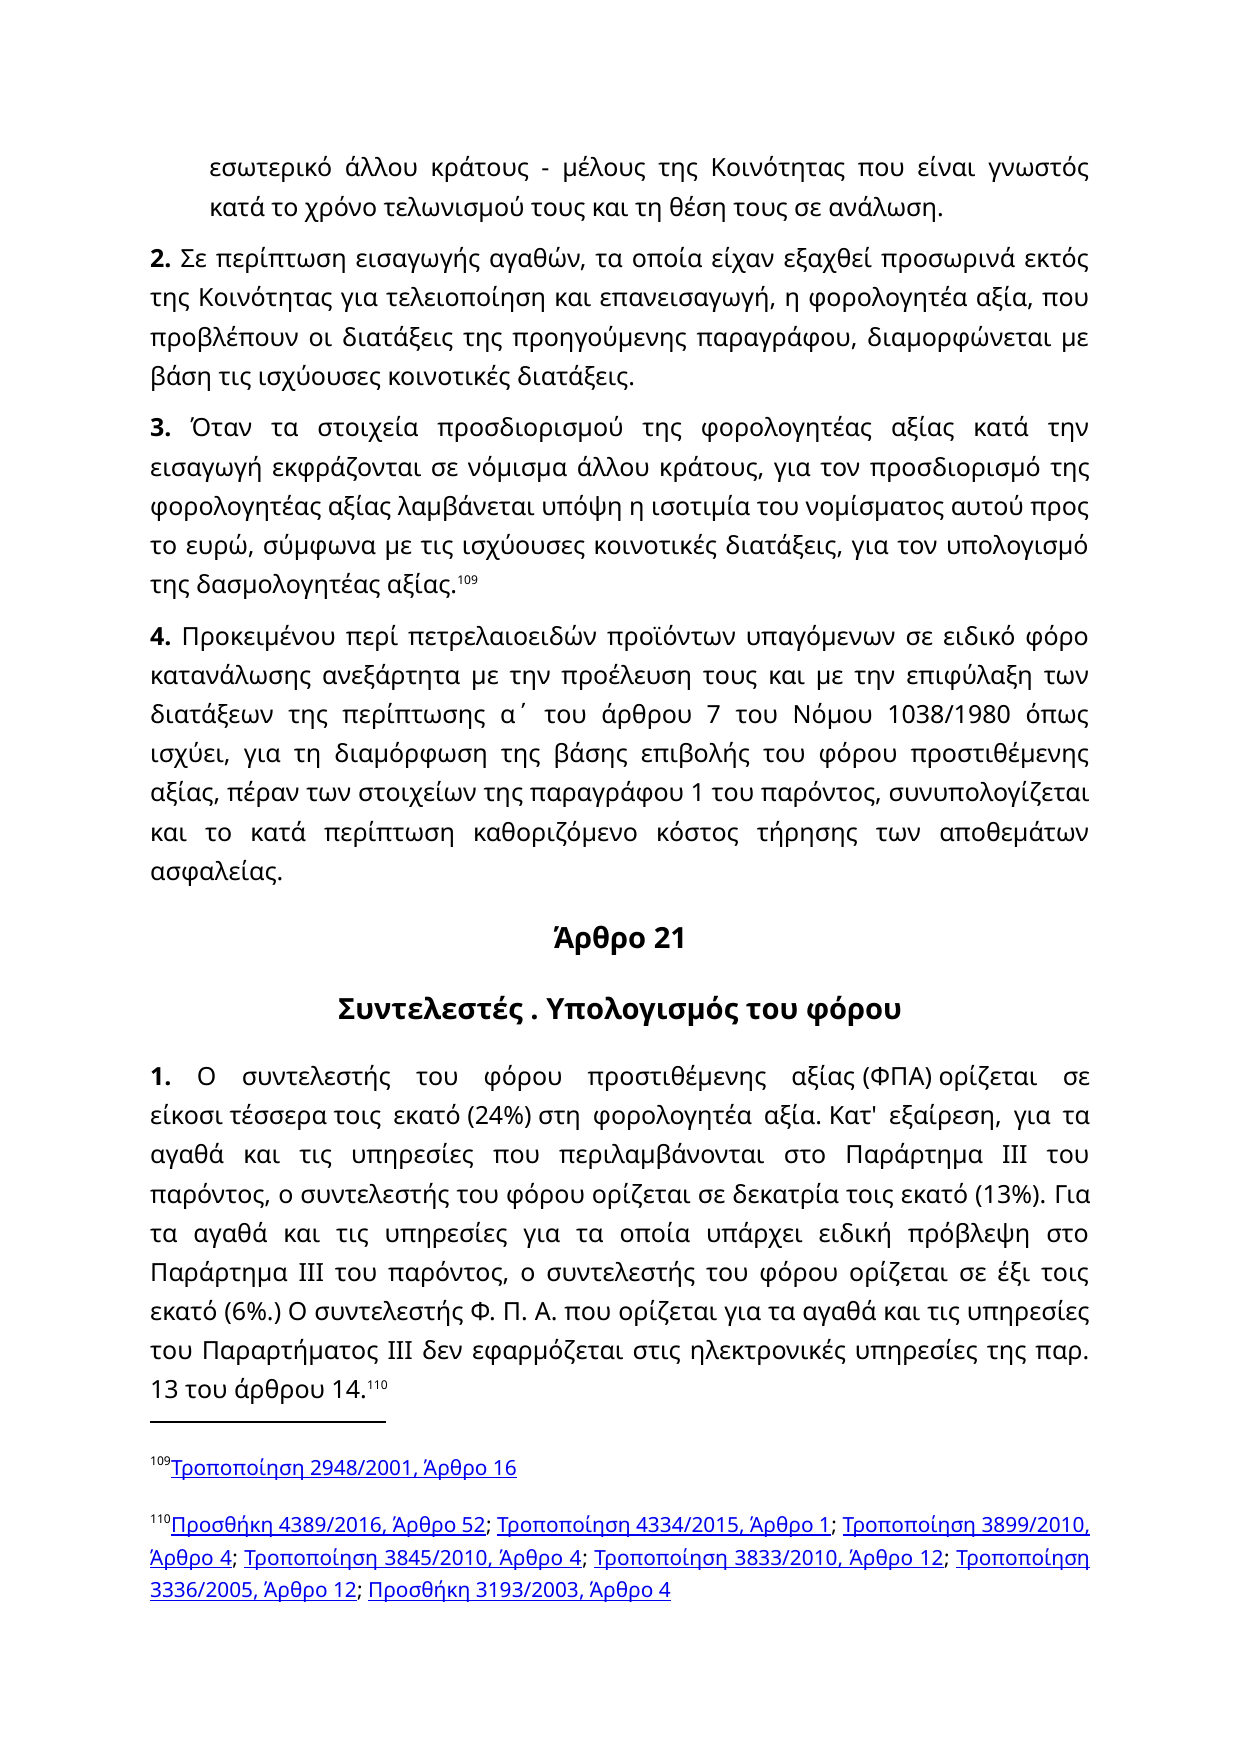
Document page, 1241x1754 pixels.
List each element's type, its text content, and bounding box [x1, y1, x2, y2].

text 3. Όταν τα στοιχεία προσδιορισμού της φορολογητέας αξίας κατά την εισαγωγή εκφράζονται σε νόμισμα άλλου κράτους, για τον προσδιορισμό της φορολογητέας αξίας λαμβάνεται υπόψη η ισοτιμία του νομίσματος αυτού προς το ευρώ, σύμφωνα με τις ισχύουσες κοινοτικές διατάξεις, για τον υπολογισμό της δασμολογητέας αξίας. [150, 410, 1090, 601]
text Προσθήκη 4389/2016, Άρθρο 52; Τροποποίηση 4334/2015, Άρθρο 1; Τροποποίηση 3899/2010, Άρθρο 4; Τροποποίηση 3845/2010, Άρθρο 4; Τροποποίηση 3833/2010, Άρθρο 12; Τροποποίηση 3336/2005, Άρθρο 12; Προσθήκη 3193/2003, Άρθρο 4 [150, 1510, 1090, 1604]
list εσωτερικό άλλου κράτους - μέλους της Κοινότητας που είναι γνωστός κατά το χρόνο τελωνισμού τους και τη θέση τους σε ανάλωση. [150, 150, 1090, 223]
subtitle Άρθρο 21 [150, 917, 1090, 957]
text 4. Προκειμένου περί πετρελαιοειδών προϊόντων υπαγόμενων σε ειδικό φόρο κατανάλωσης ανεξάρτητα με την προέλευση τους και με την επιφύλαξη των διατάξεων της περίπτωσης α΄ του άρθρου 7 του Νόμου 1038/1980 όπως ισχύει, για τη διαμόρφωση της βάσης επιβολής του φόρου προστιθέμενης αξίας, πέραν των στοιχείων της παραγράφου 1 του παρόντος, συνυπολογίζεται και το κατά περίπτωση καθοριζόμενο κόστος τήρησης των αποθεμάτων ασφαλείας. [150, 618, 1090, 887]
text 2. Σε περίπτωση εισαγωγής αγαθών, τα οποία είχαν εξαχθεί προσωρινά εκτός της Κοινότητας για τελειοποίηση και επανεισαγωγή, η φορολογητέα αξία, που προβλέπουν οι διατάξεις της προηγούμενης παραγράφου, διαμορφώνεται με βάση τις ισχύουσες κοινοτικές διατάξεις. [150, 241, 1090, 392]
text 1. Ο συντελεστής του φόρου προστιθέμενης αξίας (ΦΠΑ) ορίζεται σε είκοσι τέσσερα τοις εκατό (24%) στη φορολογητέα αξία. Κατ' εξαίρεση, για τα αγαθά και τις υπηρεσίες που περιλαμβάνονται στο Παράρτημα III του παρόντος, ο συντελεστής του φόρου ορίζεται σε δεκατρία τοις εκατό (13%). Για τα αγαθά και τις υπηρεσίες για τα οποία υπάρχει ειδική πρόβλεψη στο Παράρτημα III του παρόντος, ο συντελεστής του φόρου ορίζεται σε έξι τοις εκατό (6%.) Ο συντελεστής Φ. Π. Α. που ορίζεται για τα αγαθά και τις υπηρεσίες του Παραρτήματος III δεν εφαρμόζεται στις ηλεκτρονικές υπηρεσίες της παρ. 13 του άρθρου 14. [150, 1059, 1090, 1406]
text Τροποποίηση 2948/2001, Άρθρο 16 [150, 1453, 1090, 1481]
subtitle Συντελεστές . Υπολογισμός του φόρου [150, 988, 1090, 1028]
